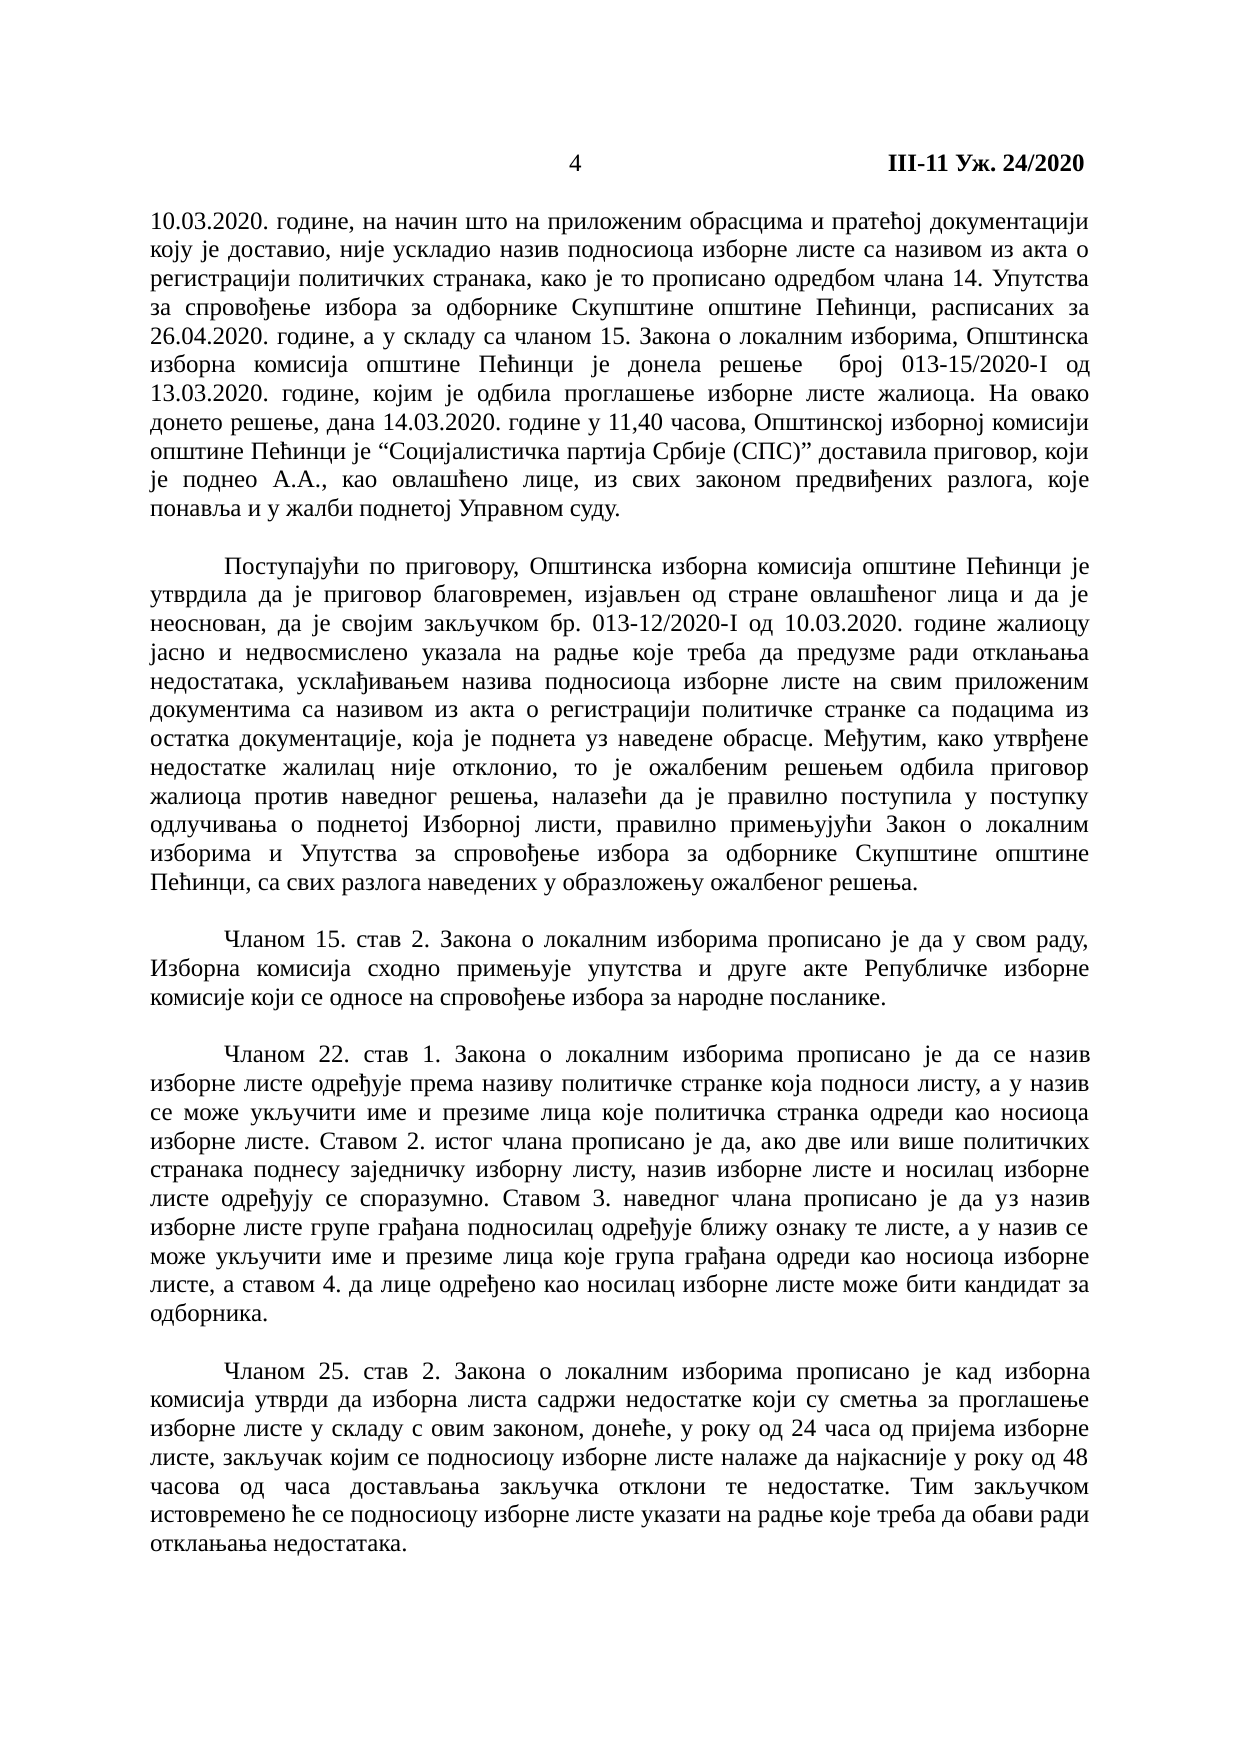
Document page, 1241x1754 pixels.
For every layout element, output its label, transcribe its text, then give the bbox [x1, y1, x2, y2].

text Поступајући по приговору, Општинска изборна комисија општине Пећинци је утврдила да је приговор благовремен, изјављен од стране овлашћеног лица и да је неоснован, да је својим закључком бр. 013-12/2020-I од 10.03.2020. године жалиоцу јасно и недвосмислено указала на радње које треба да предузме ради отклањања недостатака, усклађивањем назива подносиоца изборне листе на свим приложеним документима са називом из акта о регистрацији политичке странке са подацима из остатка документације, која је поднета уз наведене обрасце. Међутим, како утврђене недостатке жалилац није отклонио, то је ожалбеним решењем одбила приговор жалиоца против наведног решења, налазећи да је правилно поступила у поступку одлучивања о поднетој Изборној листи, правилно примењујући Закон о локалним изборима и Упутства за спровођење избора за одборнике Скупштине општине Пећинци, са свих разлога наведених у образложењу ожалбеног решења. [150, 551, 1090, 896]
text Чланом 25. став 2. Закона о локалним изборима прописано је кад изборна комисија утврди да изборна листа садржи недостатке који су сметња за проглашење изборне листе у складу с овим законом, донеће, у року од 24 часа од пријема изборне листе, закључак којим се подносиоцу изборне листе налаже да најкасније у року од 48 часова од часа достављања закључка отклони те недостатке. Тим закључком истовремено ће се подносиоцу изборне листе указати на радње које треба да обави ради отклањања недостатака. [150, 1356, 1090, 1557]
text Чланом 15. став 2. Закона о локалним изборима прописано је да у свом раду, Изборна комисија сходно примењује упутства и друге акте Републичке изборне комисије који се односе на спровођење избора за народне посланике. [150, 924, 1090, 1011]
text Чланом 22. став 1. Закона о локалним изборима прописано је да се назив изборне листе одређује према називу политичке странке која подноси листу, а у назив се може укључити име и презиме лица које политичка странка одреди као носиоца изборне листе. Ставом 2. истог члана прописано је да, ако две или више политичких странака поднесу заједничку изборну листу, назив изборне листе и носилац изборне листе одређују се споразумно. Ставом 3. наведног члана прописано је да уз назив изборне листе групе грађана подносилац одређује ближу ознаку те листе, а у назив се може укључити име и презиме лица које група грађана одреди као носиоца изборне листе, а ставом 4. да лице одређено као носилац изборне листе може бити кандидат за одборника. [150, 1039, 1090, 1327]
text 10.03.2020. године, на начин што на приложеним обрасцима и пратећој документацији коју је доставио, није ускладио назив подносиоца изборне листе са називом из акта о регистрацији политичких странака, како је то прописано одредбом члана 14. Упутства за спровођење избора за одборнике Скупштине општине Пећинци, расписаних за 26.04.2020. године, а у складу са чланом 15. Закона о локалним изборима, Општинска изборна комисија општине Пећинци је донела решење број 013-15/2020-I од 13.03.2020. године, којим је одбила проглашење изборне листе жалиоца. На овако донето решење, дана 14.03.2020. године у 11,40 часова, Општинској изборној комисији општине Пећинци је “Социјалистичка партија Србије (СПС)” доставила приговор, који је поднео А.А., као овлашћено лице, из свих законом предвиђених разлога, које понавља и у жалби поднетој Управном суду. [150, 206, 1090, 522]
